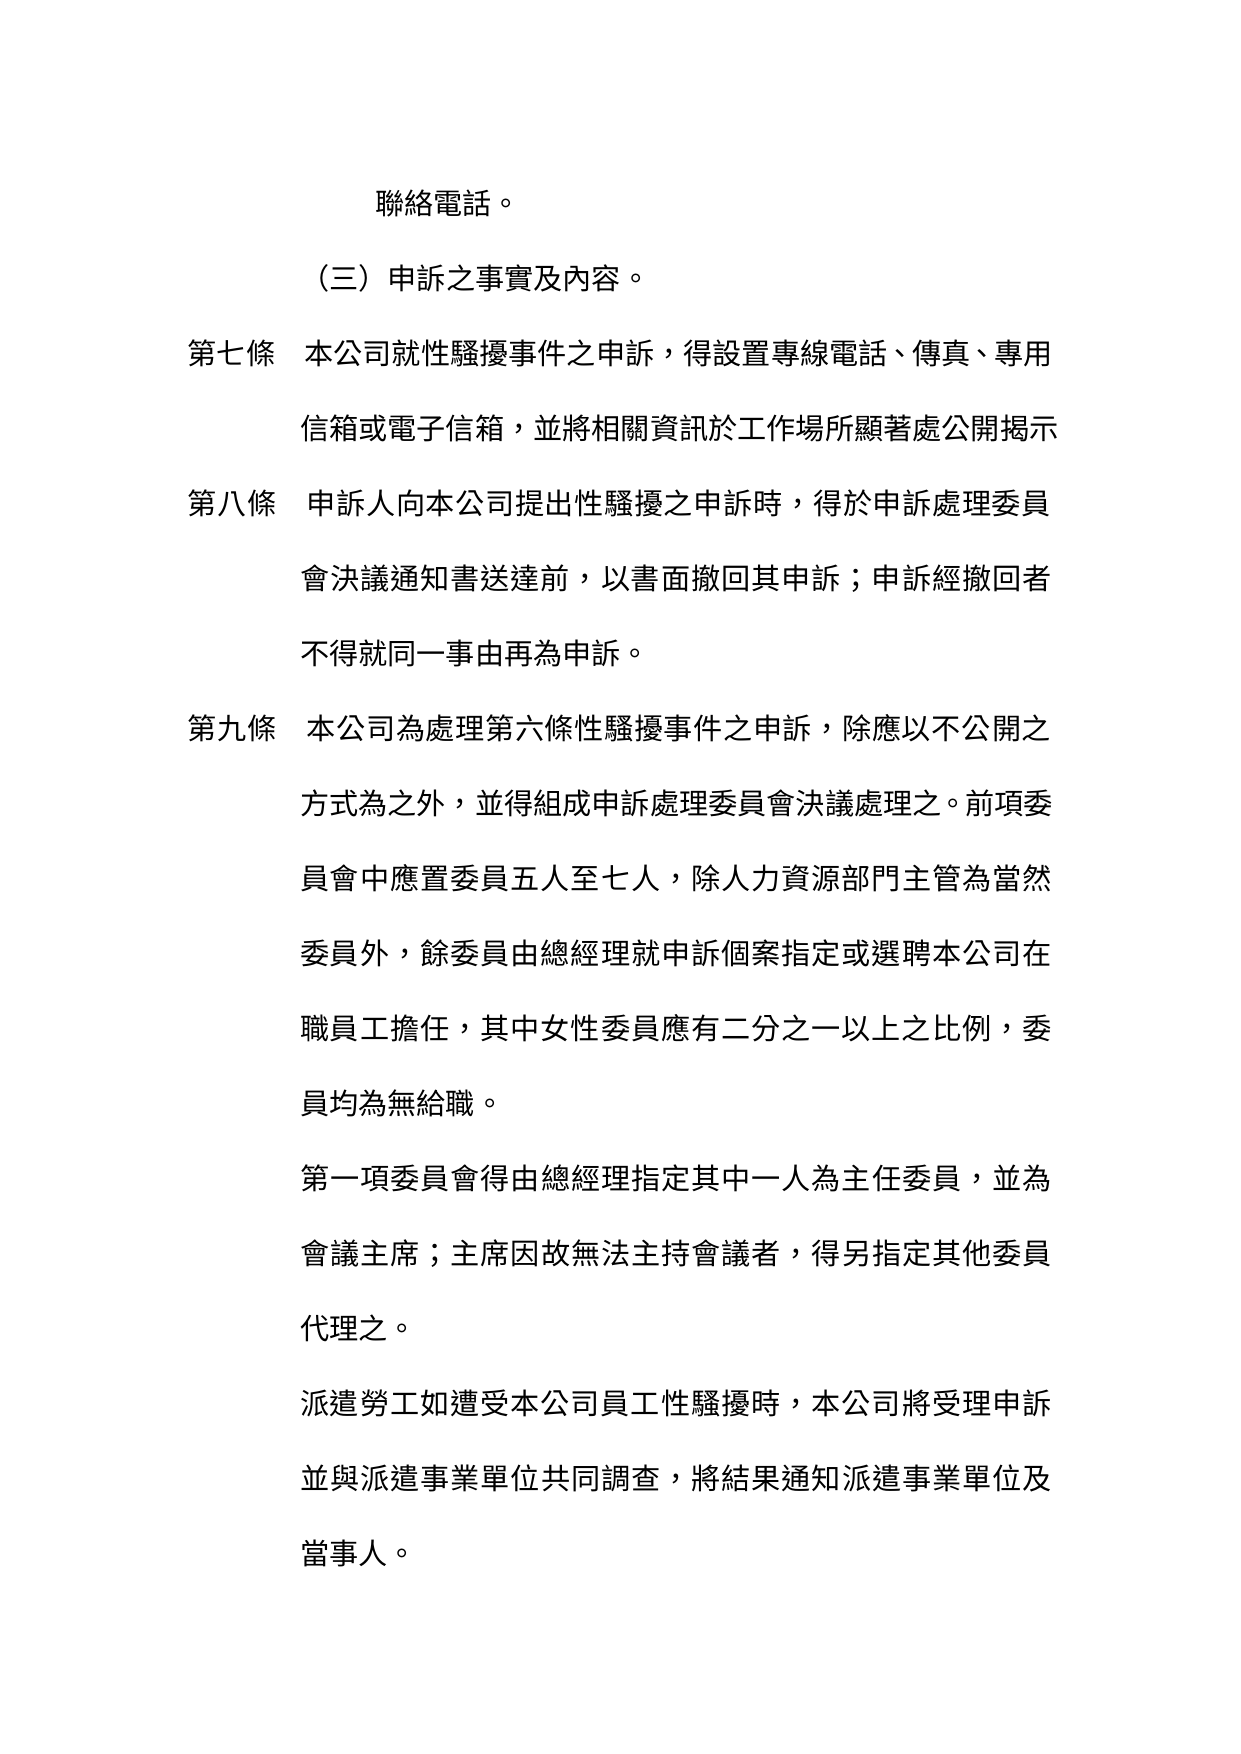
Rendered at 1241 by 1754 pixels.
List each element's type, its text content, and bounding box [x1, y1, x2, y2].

text （三）申訴之事實及內容。 [300, 239, 1053, 314]
text 第九條 本公司為處理第六條性騷擾事件之申訴，除應以不公開之方式為之外，並得組成申訴處理委員會決議處理之。前項委員會中應置委員五人至七人，除人力資源部門主管為當然委員外，餘委員由總經理就申訴個案指定或選聘本公司在職員工擔任，其中女性委員應有二分之一以上之比例，委員均為無給職。 [187, 689, 1053, 1139]
text 第一項委員會得由總經理指定其中一人為主任委員，並為會議主席；主席因故無法主持會議者，得另指定其他委員代理之。 [300, 1139, 1053, 1364]
text 派遣勞工如遭受本公司員工性騷擾時，本公司將受理申訴並與派遣事業單位共同調查，將結果通知派遣事業單位及當事人。 [300, 1364, 1053, 1589]
text 第七條 本公司就性騷擾事件之申訴，得設置專線電話、傳真、專用信箱或電子信箱，並將相關資訊於工作場所顯著處公開揭示。 [187, 314, 1053, 464]
text 第八條 申訴人向本公司提出性騷擾之申訴時，得於申訴處理委員會決議通知書送達前，以書面撤回其申訴；申訴經撤回者，不得就同一事由再為申訴。 [187, 464, 1053, 689]
text （二）有代理人者，應檢附委任書，並載明其姓名、住居所、聯絡電話。 [300, 164, 1053, 239]
